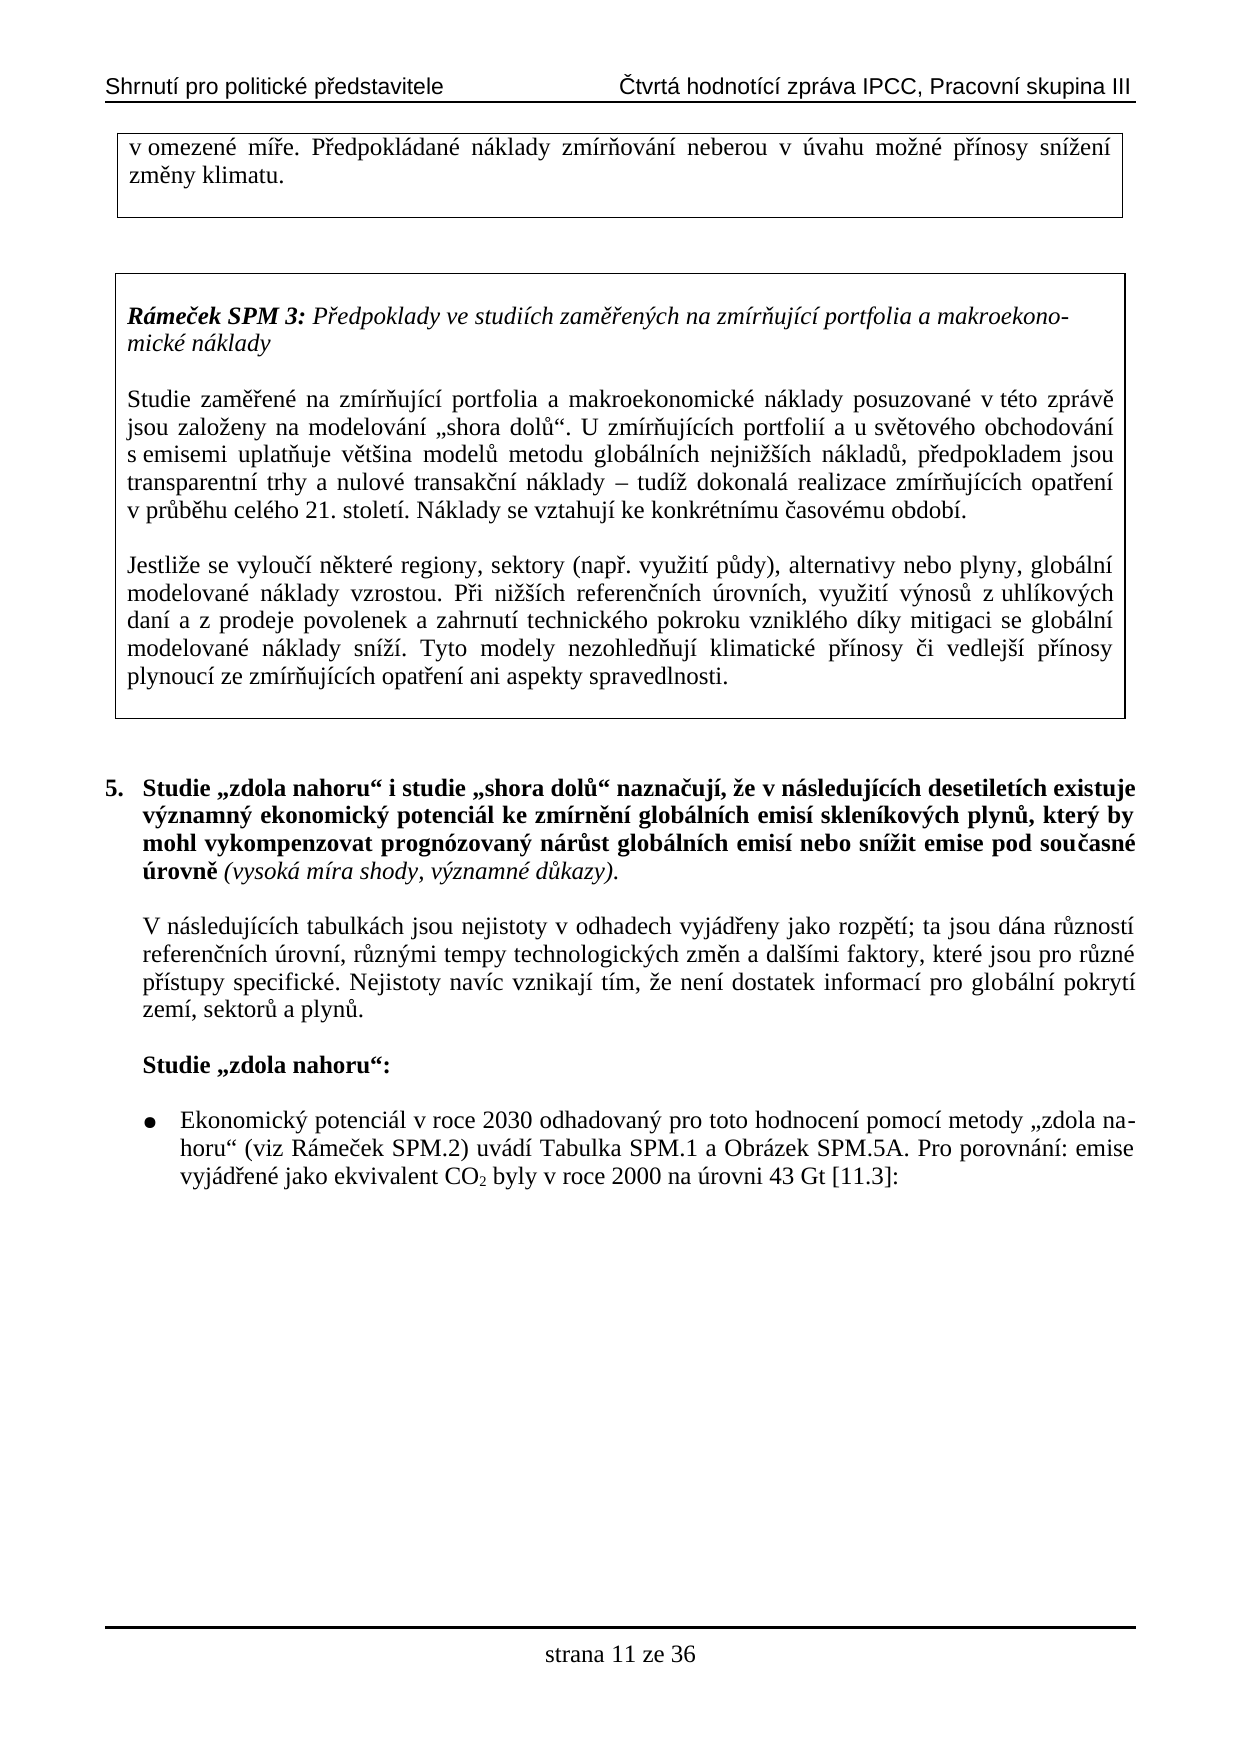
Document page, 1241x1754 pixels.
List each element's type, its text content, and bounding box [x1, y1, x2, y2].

list Ekonomický potenciál v roce 2030 odhadovaný pro toto hodnocení pomocí metody „zdola na­horu“ (viz Rámeček SPM.2) uvádí Tabulka SPM.1 a Obrázek SPM.5A. Pro porovnání: emise vyjádřené jako ekvivalent CO2 byly v roce 2000 na úrovni 43 Gt [11.3]: [142, 1106, 1136, 1189]
subtitle Studie „zdola nahoru“ i studie „shora dolů“ naznačují, že v následujících desetiletích exis­tuje významný ekonomický potenciál ke zmírnění globálních emisí skleníkových plynů, který by mohl vykompenzovat prognózovaný nárůst globálních emisí nebo snížit emise pod sou­časné úrovně (vysoká míra shody, významné důkazy). [105, 774, 1136, 885]
table_header Rámeček SPM 3: Předpoklady ve studiích zaměřených na zmírňující portfolia a makroekono­mické náklady Studie zaměřené na zmírňující portfolia a makroekonomické náklady posuzované v této zprávě jsou založeny na modelování „shora dolů“. U zmírňujících portfolií a u světového obchodování s emisemi uplatňuje většina modelů metodu globálních nejnižších nákladů, před­pokladem jsou transparentní trhy a nulové transakční náklady – tudíž dokonalá realizace zmírňujících opatření v průběhu celého 21. století. Náklady se vztahují ke konkrétnímu časovému ob­dobí. Jestliže se vyloučí některé regiony, sektory (např. využití půdy), alternativy nebo plyny, globální modelované náklady vzrostou. Při nižších referenčních úrovních, využití výnosů z uhlíkových daní a z prodeje povolenek a zahrnutí technického pokroku vzniklého díky mitigaci se globální mode­lované náklady sníží. Tyto modely nezohledňují klimatické přínosy či vedlejší přínosy plynoucí ze zmírňujících opatření ani aspekty spravedlnosti. [116, 274, 1124, 717]
text Studie „zdola nahoru“: [142, 1051, 1136, 1079]
table_header v omezené míře. Předpokládané náklady zmírňování neberou v úvahu možné přínosy snížení změny klimatu. [118, 134, 1122, 217]
text V následujících tabulkách jsou nejistoty v odhadech vyjádřeny jako rozpětí; ta jsou dána růzností refe­renčních úrovní, různými tempy technologických změn a dalšími faktory, které jsou pro různé přístu­py specifické. Nejistoty navíc vznikají tím, že není dostatek informací pro glo­bální pokrytí zemí, sektorů a plynů. [142, 912, 1136, 1023]
